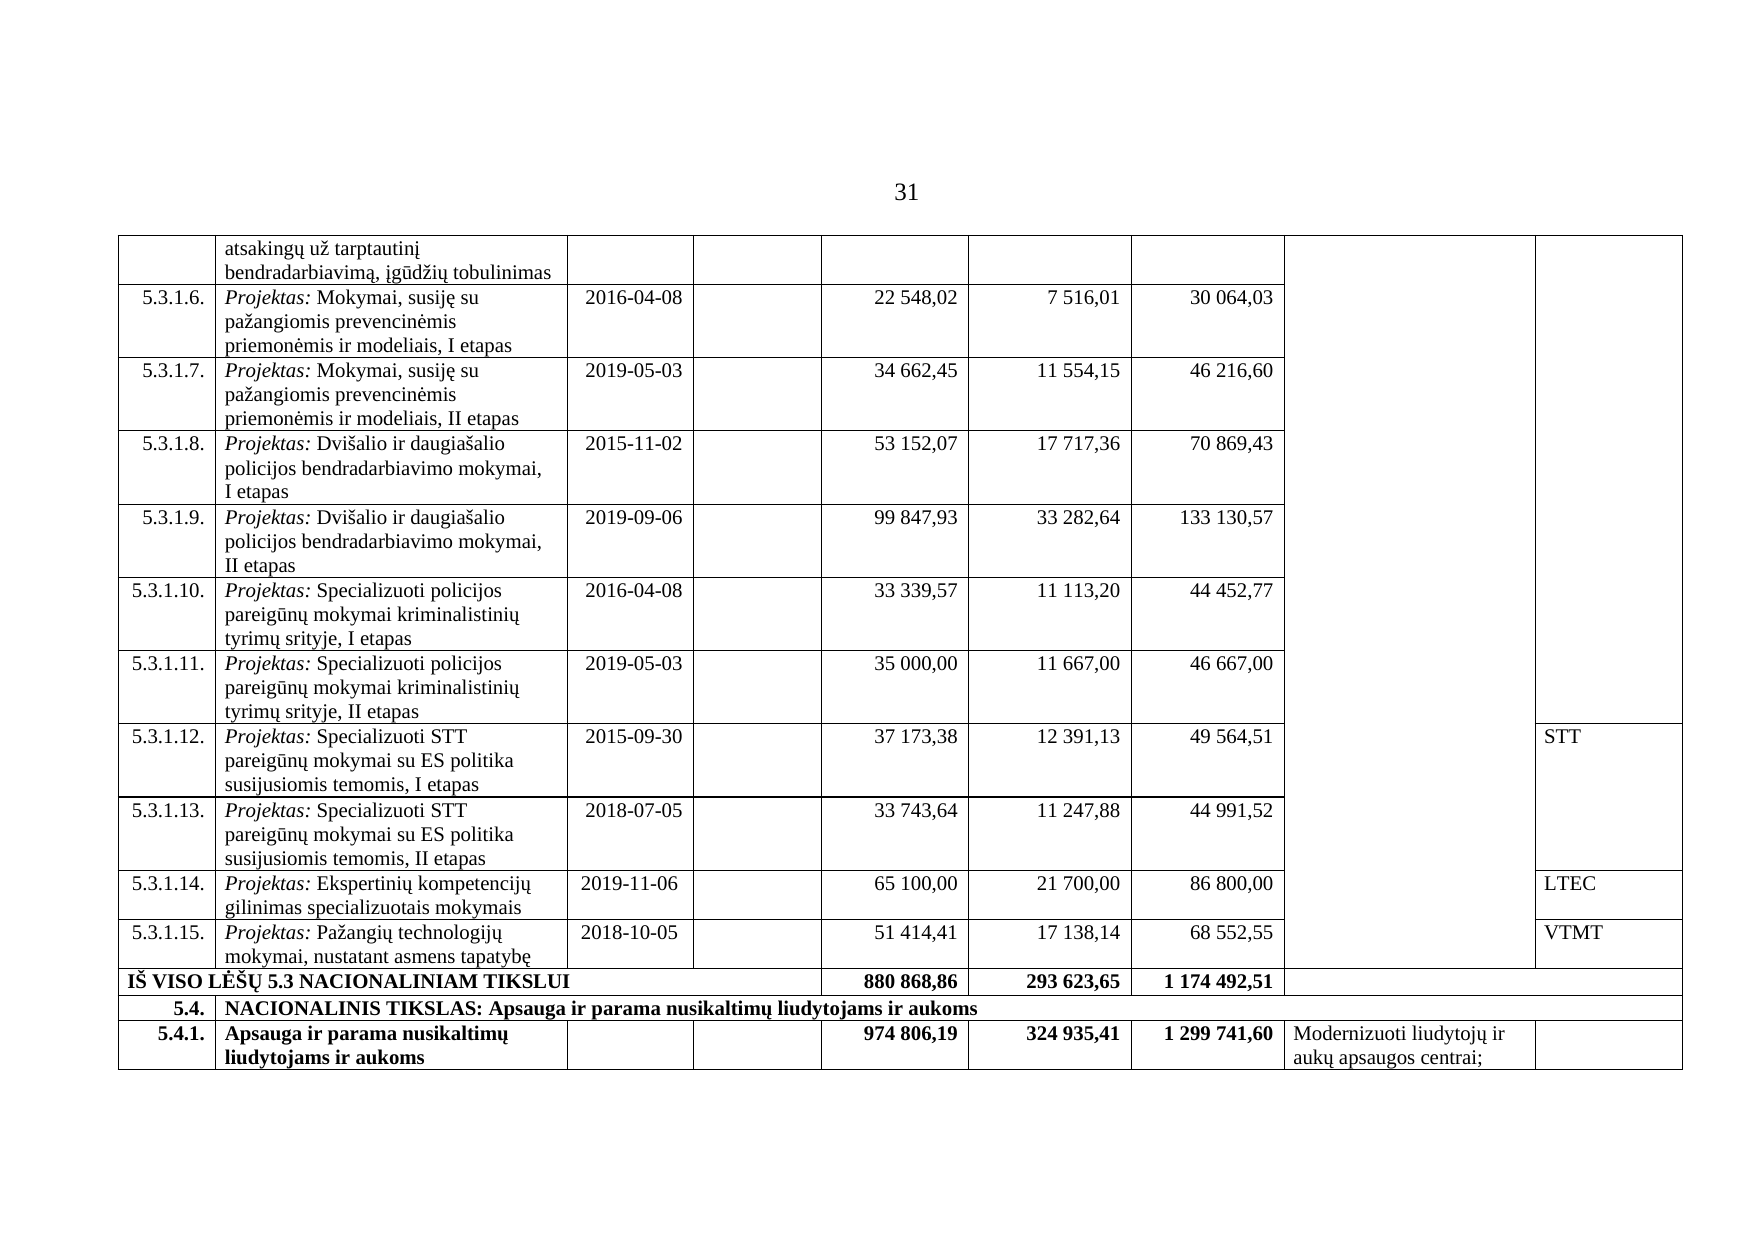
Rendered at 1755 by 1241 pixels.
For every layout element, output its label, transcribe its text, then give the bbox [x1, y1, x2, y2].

table_cell Projektas: Mokymai, susiję su pažangiomis prevencinėmis priemonėmis ir modeliais, II etapas [216, 358, 567, 430]
table_cell 11 554,15 [969, 358, 1131, 430]
table_cell 5.3.1.7. [119, 358, 215, 430]
table_cell 86 800,00 [1132, 871, 1284, 919]
table_cell 293 623,65 [969, 969, 1131, 995]
table_cell 1 174 492,51 [1132, 969, 1284, 995]
table_cell VTMT [1536, 920, 1682, 968]
table_cell [694, 578, 821, 650]
table_cell 133 130,57 [1132, 505, 1284, 577]
table_cell [1285, 969, 1682, 995]
table_cell 70 869,43 [1132, 431, 1284, 503]
table_cell [1536, 236, 1682, 723]
table_cell 34 662,45 [822, 358, 968, 430]
table_cell 880 868,86 [822, 969, 968, 995]
table_cell 2015-11-02 [568, 431, 693, 503]
table_cell 37 173,38 [822, 724, 968, 796]
table_cell Modernizuoti liudytojų ir aukų apsaugos centrai; [1285, 1021, 1535, 1069]
table_cell Apsauga ir parama nusikaltimų liudytojams ir aukoms [216, 1021, 567, 1069]
table_cell 51 414,41 [822, 920, 968, 968]
table_cell 44 452,77 [1132, 578, 1284, 650]
table_cell atsakingų už tarptautinį bendradarbiavimą, įgūdžių tobulinimas [216, 236, 567, 284]
table_cell 2015-09-30 [568, 724, 693, 796]
table_cell 974 806,19 [822, 1021, 968, 1069]
table_cell 46 216,60 [1132, 358, 1284, 430]
table_cell [694, 358, 821, 430]
table_cell [822, 236, 968, 284]
table_cell Projektas: Specializuoti STT pareigūnų mokymai su ES politika susijusiomis temomis, I etapas [216, 724, 567, 796]
table_cell [1132, 236, 1284, 284]
table_cell 2019-05-03 [568, 651, 693, 723]
table_cell 324 935,41 [969, 1021, 1131, 1069]
table_cell 7 516,01 [969, 285, 1131, 357]
table_cell [694, 871, 821, 919]
table_cell 5.3.1.13. [119, 798, 215, 870]
table_cell 2018-10-05 [568, 920, 693, 968]
table_cell 33 743,64 [822, 798, 968, 870]
table_cell [1285, 236, 1535, 968]
table_cell 5.3.1.14. [119, 871, 215, 919]
table_cell 5.3.1.9. [119, 505, 215, 577]
table_cell Projektas: Dvišalio ir daugiašalio policijos bendradarbiavimo mokymai, II etapas [216, 505, 567, 577]
table_cell 46 667,00 [1132, 651, 1284, 723]
table_cell [694, 798, 821, 870]
table_cell 49 564,51 [1132, 724, 1284, 796]
table_cell 17 138,14 [969, 920, 1131, 968]
table_cell 5.3.1.11. [119, 651, 215, 723]
table_cell Projektas: Mokymai, susiję su pažangiomis prevencinėmis priemonėmis ir modeliais, I etapas [216, 285, 567, 357]
table_cell LTEC [1536, 871, 1682, 919]
table_cell 21 700,00 [969, 871, 1131, 919]
table_cell 11 247,88 [969, 798, 1131, 870]
table_cell 2019-11-06 [568, 871, 693, 919]
table_cell 65 100,00 [822, 871, 968, 919]
table_cell Projektas: Specializuoti policijos pareigūnų mokymai kriminalistinių tyrimų srityje, II etapas [216, 651, 567, 723]
table_cell 68 552,55 [1132, 920, 1284, 968]
table_cell 5.3.1.6. [119, 285, 215, 357]
table_cell 2016-04-08 [568, 285, 693, 357]
table_cell [568, 236, 693, 284]
table_cell Projektas: Pažangių technologijų mokymai, nustatant asmens tapatybę [216, 920, 567, 968]
table_cell NACIONALINIS TIKSLAS: Apsauga ir parama nusikaltimų liudytojams ir aukoms [216, 996, 1682, 1020]
table_cell 30 064,03 [1132, 285, 1284, 357]
table_cell 2019-05-03 [568, 358, 693, 430]
table_cell [694, 505, 821, 577]
table_cell Projektas: Specializuoti policijos pareigūnų mokymai kriminalistinių tyrimų srityje, I etapas [216, 578, 567, 650]
table_cell [568, 1021, 693, 1069]
table_cell 2016-04-08 [568, 578, 693, 650]
table_cell 17 717,36 [969, 431, 1131, 503]
table_cell 53 152,07 [822, 431, 968, 503]
table_cell [969, 236, 1131, 284]
table_cell 11 667,00 [969, 651, 1131, 723]
table_cell [694, 920, 821, 968]
table_cell 44 991,52 [1132, 798, 1284, 870]
table_cell [694, 724, 821, 796]
table_cell 33 282,64 [969, 505, 1131, 577]
table_cell [694, 236, 821, 284]
table_cell 5.3.1.10. [119, 578, 215, 650]
table_cell Projektas: Ekspertinių kompetencijų gilinimas specializuotais mokymais [216, 871, 567, 919]
table_cell 33 339,57 [822, 578, 968, 650]
table_cell [694, 431, 821, 503]
table_cell 35 000,00 [822, 651, 968, 723]
table_cell Projektas: Specializuoti STT pareigūnų mokymai su ES politika susijusiomis temomis, II etapas [216, 798, 567, 870]
table_cell 99 847,93 [822, 505, 968, 577]
table_cell 5.4. [119, 996, 215, 1020]
table_cell 5.3.1.15. [119, 920, 215, 968]
table_cell [694, 1021, 821, 1069]
table_cell STT [1536, 724, 1682, 870]
table_cell [1536, 1021, 1682, 1069]
table_cell Projektas: Dvišalio ir daugiašalio policijos bendradarbiavimo mokymai, I etapas [216, 431, 567, 503]
table_cell [119, 236, 215, 284]
table_cell 5.4.1. [119, 1021, 215, 1069]
table_cell 1 299 741,60 [1132, 1021, 1284, 1069]
table_cell 12 391,13 [969, 724, 1131, 796]
table_cell 5.3.1.12. [119, 724, 215, 796]
table_cell 22 548,02 [822, 285, 968, 357]
table_cell 11 113,20 [969, 578, 1131, 650]
table_cell 2018-07-05 [568, 798, 693, 870]
table_cell IŠ VISO LĖŠŲ 5.3 NACIONALINIAM TIKSLUI [119, 969, 821, 995]
table_cell [694, 285, 821, 357]
table_cell 2019-09-06 [568, 505, 693, 577]
table_cell [694, 651, 821, 723]
table_cell 5.3.1.8. [119, 431, 215, 503]
